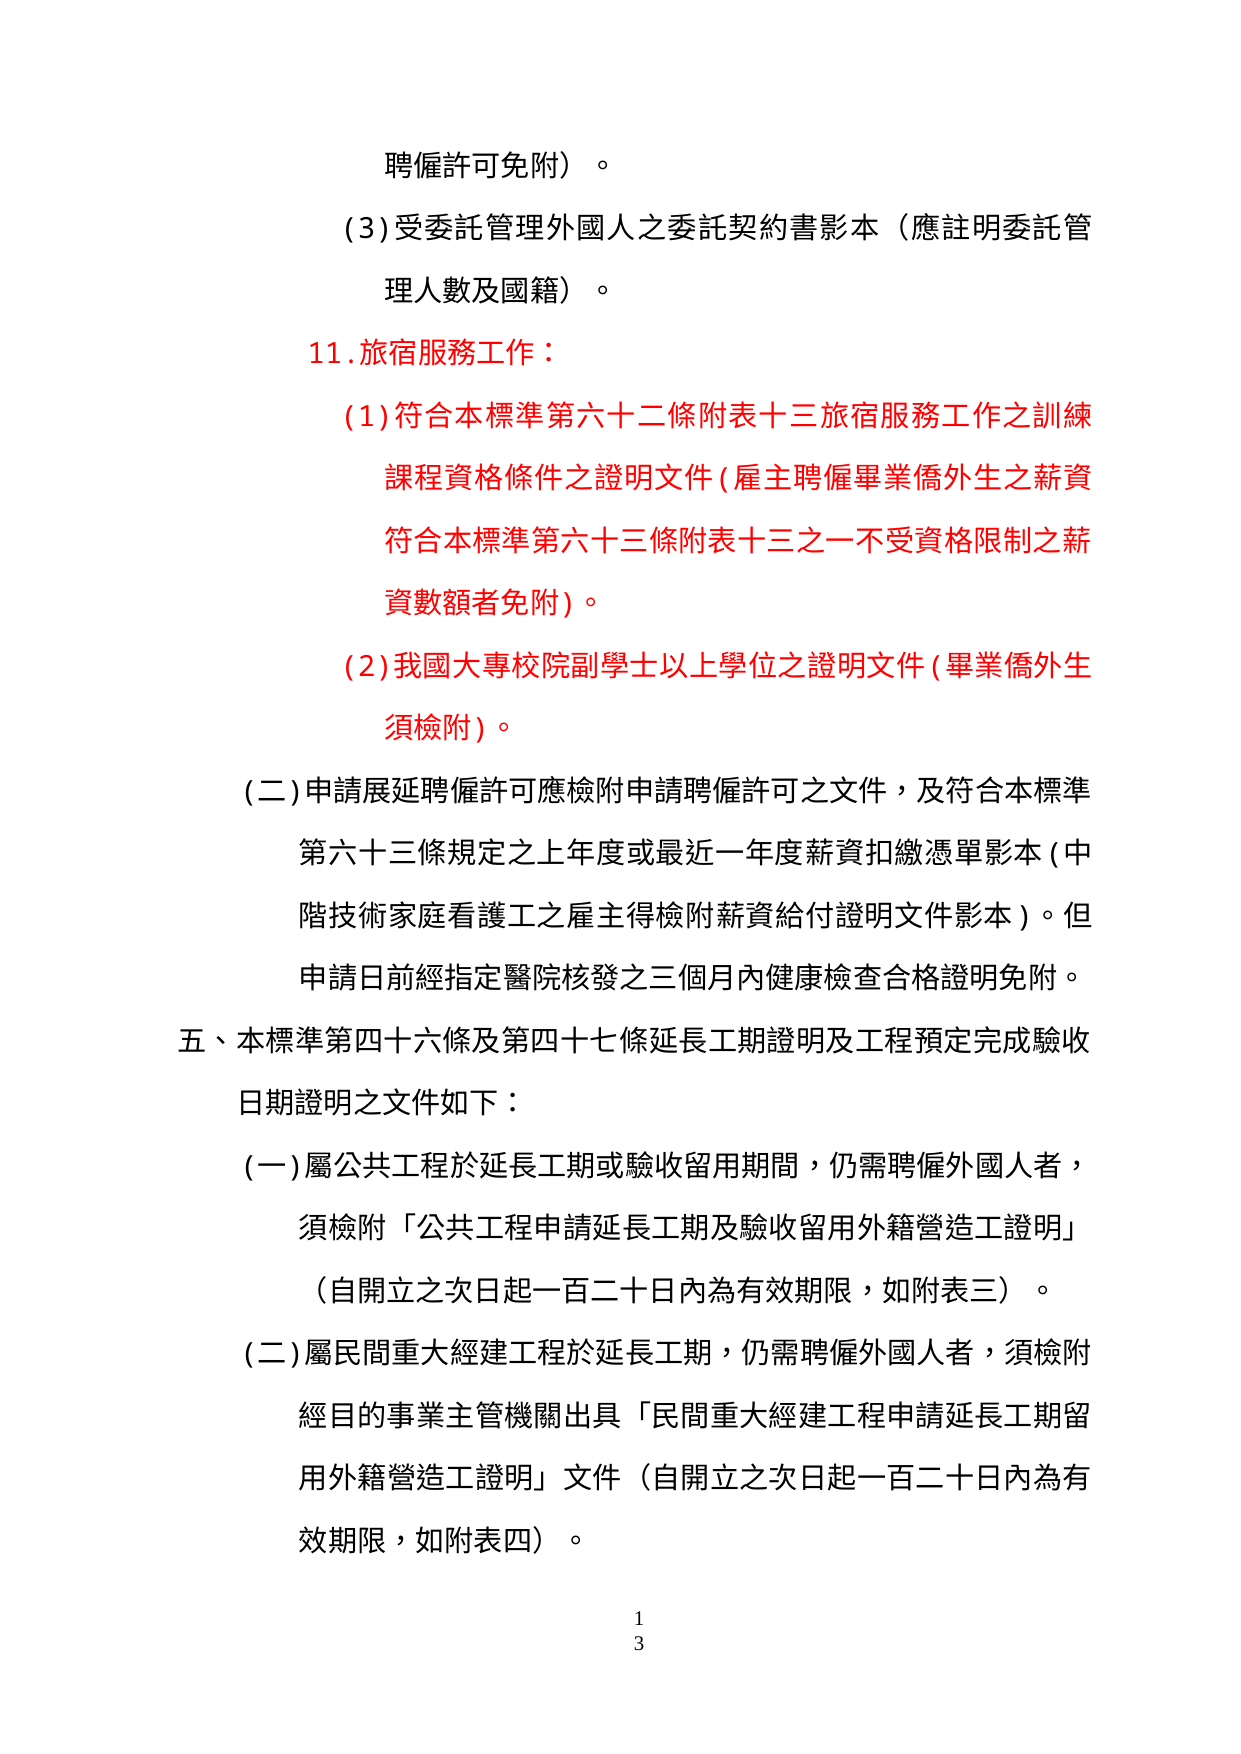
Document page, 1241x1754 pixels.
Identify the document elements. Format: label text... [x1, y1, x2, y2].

text (1)符合本標準第六十二條附表十三旅宿服務工作之訓練課程資格條件之證明文件(雇主聘僱畢業僑外生之薪資符合本標準第六十三條附表十三之一不受資格限制之薪資數額者免附)。 [340, 372, 1092, 622]
text (二)申請展延聘僱許可應檢附申請聘僱許可之文件，及符合本標準第六十三條規定之上年度或最近一年度薪資扣繳憑單影本(中階技術家庭看護工之雇主得檢附薪資給付證明文件影本)。但申請日前經指定醫院核發之三個月內健康檢查合格證明免附。 [240, 747, 1092, 997]
text 五、本標準第四十六條及第四十七條延長工期證明及工程預定完成驗收日期證明之文件如下： [177, 997, 1092, 1122]
text (一)屬公共工程於延長工期或驗收留用期間，仍需聘僱外國人者，須檢附「公共工程申請延長工期及驗收留用外籍營造工證明」（自開立之次日起一百二十日內為有效期限，如附表三）。 [240, 1122, 1092, 1309]
text (3)受委託管理外國人之委託契約書影本（應註明委託管理人數及國籍）。 [340, 184, 1092, 309]
text (二)屬民間重大經建工程於延長工期，仍需聘僱外國人者，須檢附經目的事業主管機關出具「民間重大經建工程申請延長工期留用外籍營造工證明」文件（自開立之次日起一百二十日內為有效期限，如附表四）。 [240, 1309, 1092, 1559]
text 聘僱許可免附）。 [340, 122, 1092, 184]
text 11.旅宿服務工作： [307, 309, 1092, 372]
text (2)我國大專校院副學士以上學位之證明文件(畢業僑外生須檢附)。 [340, 622, 1092, 747]
